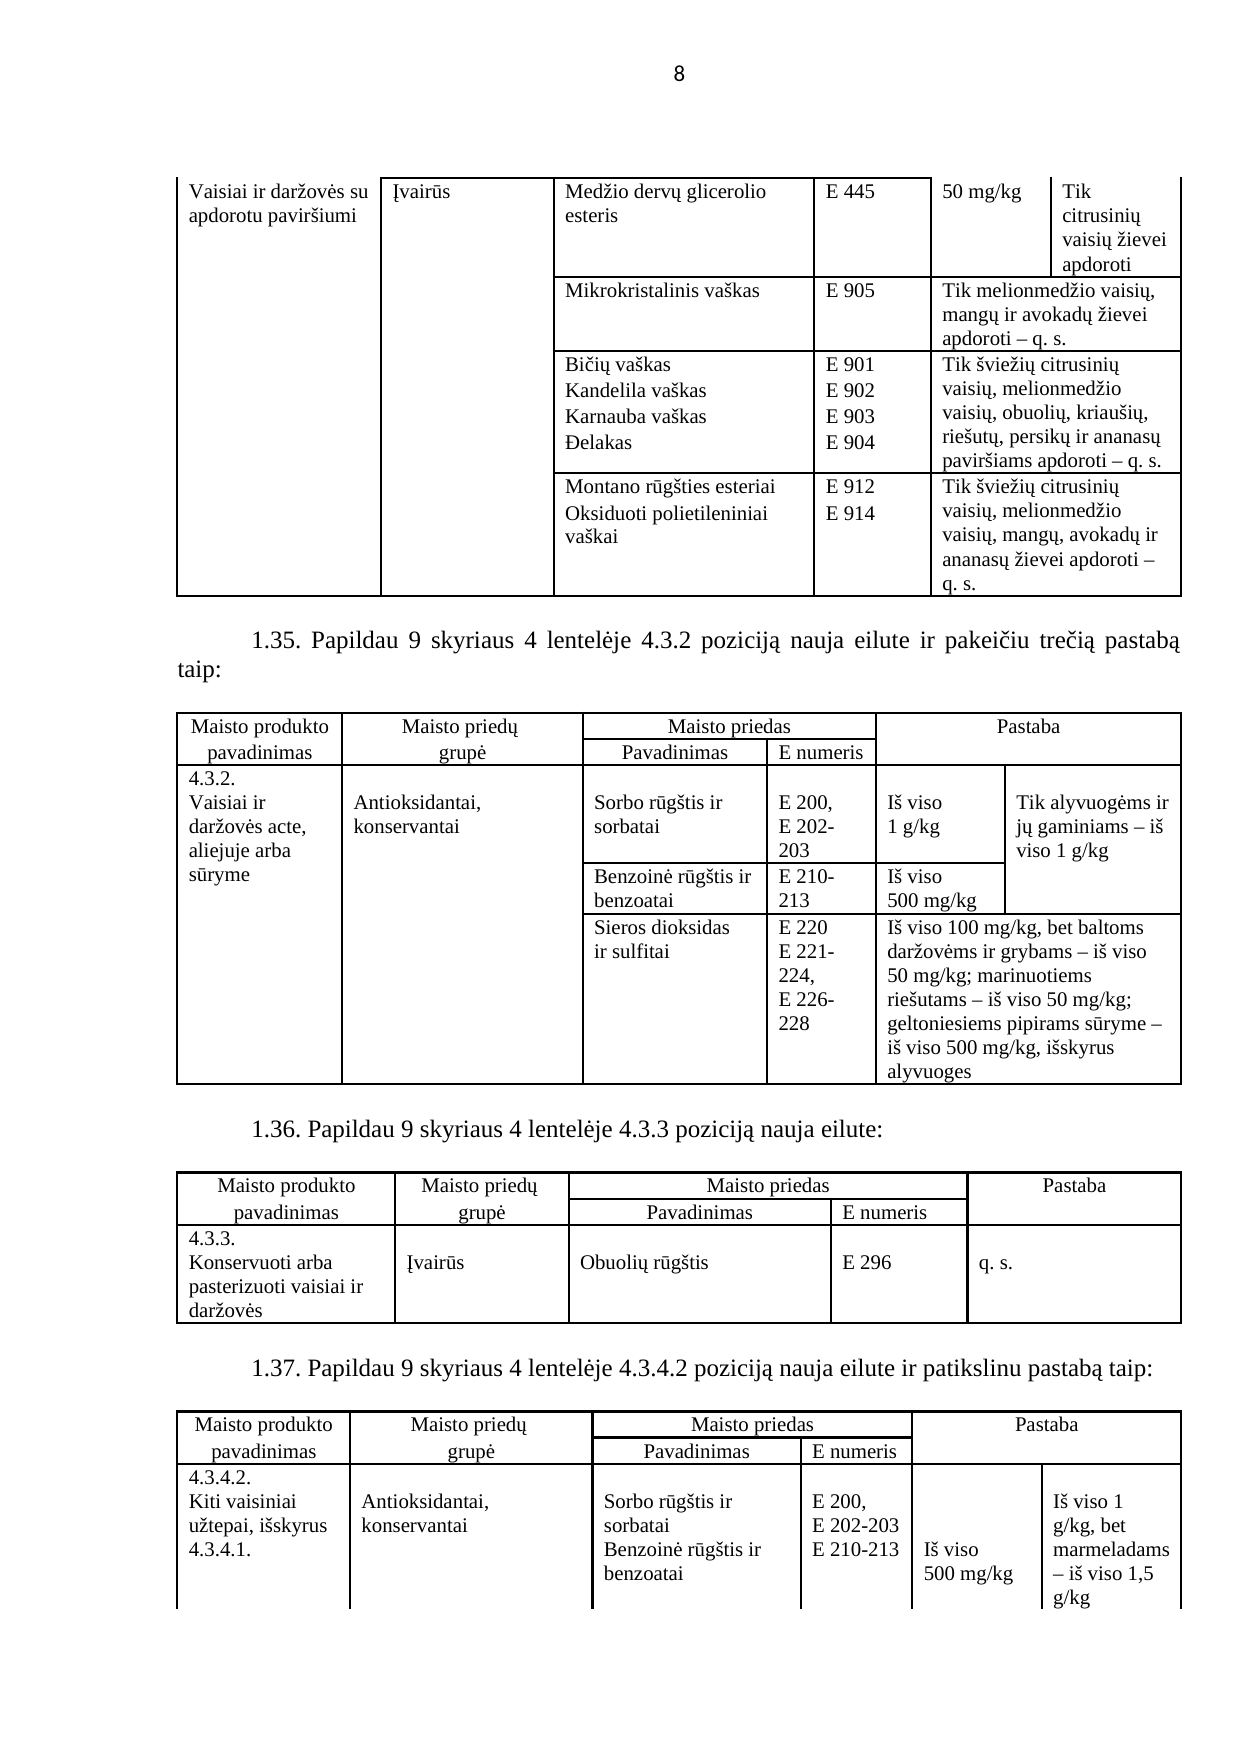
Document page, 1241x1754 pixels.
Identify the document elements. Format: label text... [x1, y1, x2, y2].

table_header Maisto priedų [396, 1174, 568, 1197]
table_cell [178, 276, 380, 350]
table_cell E 200, E 202-203 [768, 766, 875, 862]
table_cell Obuolių rūgštis [570, 1226, 830, 1322]
table_cell q. s. [969, 1226, 1180, 1322]
table_cell Tik šviežių citrusinių vaisių, melionmedžio vaisių, obuolių, kriaušių, riešutų, persikų ir ananasų paviršiams apdoroti – q. s. [932, 352, 1180, 472]
table_cell [178, 913, 341, 1083]
table_cell E 912 [815, 474, 930, 498]
table_cell Įvairūs [382, 179, 553, 276]
table_cell 4.3.4.1. [178, 1537, 349, 1609]
table_cell grupė [396, 1198, 568, 1224]
table_cell E 903 [815, 402, 930, 428]
table_cell [382, 402, 553, 428]
table_cell [178, 428, 380, 472]
table_cell Bičių vaškas [555, 352, 813, 376]
table_header Pastaba [913, 1413, 1180, 1436]
table_header Maisto priedų [343, 714, 582, 738]
table_cell [351, 1537, 591, 1609]
table_cell [178, 498, 380, 594]
table_cell Pavadinimas [594, 1439, 800, 1463]
table_cell [969, 1198, 1180, 1224]
table_cell Sorbo rūgštis ir sorbatai [584, 766, 766, 862]
text 1.35. Papildau 9 skyriaus 4 lentelėje 4.3.2 poziciją nauja eilute ir pakeičiu trečią pastabą taip: [177, 625, 1181, 683]
table_header Pastaba [969, 1174, 1180, 1197]
table_cell Antioksidantai, konservantai [351, 1465, 591, 1537]
table_cell Iš viso 1 g/kg, bet marmeladams – iš viso 1,5 g/kg [1043, 1465, 1180, 1609]
table_cell pavadinimas [178, 1198, 394, 1224]
table_cell Antioksidantai, konservantai [343, 766, 582, 862]
table_cell Tik citrusinių vaisių žievei apdoroti [1052, 177, 1180, 276]
table_header Maisto priedas [570, 1174, 966, 1197]
table_cell Įvairūs [396, 1226, 568, 1322]
table_header Maisto produkto [178, 1174, 394, 1197]
table_cell Iš viso 100 mg/kg, bet baltoms daržovėms ir grybams – iš viso 50 mg/kg; marinuotiems riešutams – iš viso 50 mg/kg; geltoniesiems pipirams sūryme – iš viso 500 mg/kg, išskyrus alyvuoges [877, 915, 1180, 1083]
table_cell [382, 350, 553, 376]
table_cell E 210-213 [768, 864, 875, 912]
table_cell [343, 913, 582, 1083]
table_cell Pavadinimas [584, 740, 766, 764]
table_cell pavadinimas [178, 1436, 349, 1463]
table_cell E numeris [832, 1200, 966, 1224]
table_cell E 901 [815, 352, 930, 376]
table_cell Tik šviežių citrusinių vaisių, melionmedžio vaisių, mangų, avokadų ir ananasų žievei apdoroti – q. s. [932, 474, 1180, 594]
table_cell pavadinimas [178, 738, 341, 764]
table_header Maisto priedas [584, 714, 875, 738]
text 1.36. Papildau 9 skyriaus 4 lentelėje 4.3.3 poziciją nauja eilute: [177, 1114, 1181, 1143]
table_cell Oksiduoti polietileniniai vaškai [555, 498, 813, 594]
table_cell 4.3.2. Vaisiai ir daržovės acte, aliejuje arba sūryme [178, 766, 341, 912]
table_cell Vaisiai ir daržovės su apdorotu paviršiumi [178, 177, 380, 276]
table_header Maisto produkto [178, 1413, 349, 1436]
table_cell [382, 428, 553, 472]
table_cell [178, 350, 380, 376]
table_cell Benzoinė rūgštis ir benzoatai [584, 864, 766, 912]
table_cell [178, 376, 380, 402]
table_cell [913, 1465, 1041, 1537]
table_cell Ðelakas [555, 428, 813, 472]
table_cell 4.3.3. Konservuoti arba pasterizuoti vaisiai ir daržovės [178, 1226, 394, 1322]
table_cell E 905 [815, 278, 930, 350]
table_header Maisto priedų [351, 1413, 591, 1436]
table_cell 4.3.4.2. Kiti vaisiniai užtepai, išskyrus [178, 1465, 349, 1537]
table_cell E 210-213 [802, 1537, 911, 1609]
table_cell Montano rūgšties esteriai [555, 474, 813, 498]
table_cell E numeris [768, 740, 875, 764]
table_header Pastaba [877, 714, 1180, 738]
table_header Maisto produkto [178, 714, 341, 738]
table_cell [178, 402, 380, 428]
table_cell E 200, E 202-203 [802, 1465, 911, 1537]
table_cell Tik alyvuogėms ir jų gaminiams – iš viso 1 g/kg [1006, 766, 1180, 912]
table_cell Sieros dioksidas ir sulfitai [584, 915, 766, 1083]
table_cell Benzoinė rūgštis ir benzoatai [594, 1537, 800, 1609]
table_cell E numeris [802, 1439, 911, 1463]
table_cell [382, 472, 553, 498]
table_cell Pavadinimas [570, 1200, 830, 1224]
table_cell 50 mg/kg [932, 177, 1050, 276]
table_cell Iš viso 500 mg/kg [913, 1537, 1041, 1609]
table_cell E 296 [832, 1226, 966, 1322]
table_cell grupė [343, 738, 582, 764]
table_cell [178, 472, 380, 498]
table_cell [877, 738, 1180, 764]
table_cell Medžio dervų glicerolio esteris [555, 179, 813, 276]
table_cell E 904 [815, 428, 930, 472]
table_cell [382, 498, 553, 594]
table_cell Iš viso 500 mg/kg [877, 864, 1004, 912]
table_cell [913, 1436, 1180, 1463]
table_cell Iš viso 1 g/kg [877, 766, 1004, 862]
table_cell [343, 862, 582, 912]
table_header Maisto priedas [594, 1413, 911, 1436]
table_cell E 445 [815, 179, 930, 276]
table_cell E 220 E 221-224, E 226-228 [768, 915, 875, 1083]
table_cell Tik melionmedžio vaisių, mangų ir avokadų žievei apdoroti – q. s. [932, 278, 1180, 350]
table_cell Kandelila vaškas [555, 376, 813, 402]
table_cell grupė [351, 1436, 591, 1463]
table_cell E 902 [815, 376, 930, 402]
table_cell [382, 376, 553, 402]
table_cell Mikrokristalinis vaškas [555, 278, 813, 350]
table_cell E 914 [815, 498, 930, 594]
table_cell Karnauba vaškas [555, 402, 813, 428]
table_cell Sorbo rūgštis ir sorbatai [594, 1465, 800, 1537]
text 1.37. Papildau 9 skyriaus 4 lentelėje 4.3.4.2 poziciją nauja eilute ir patikslinu pastabą taip: [177, 1353, 1181, 1382]
table_cell [382, 276, 553, 350]
